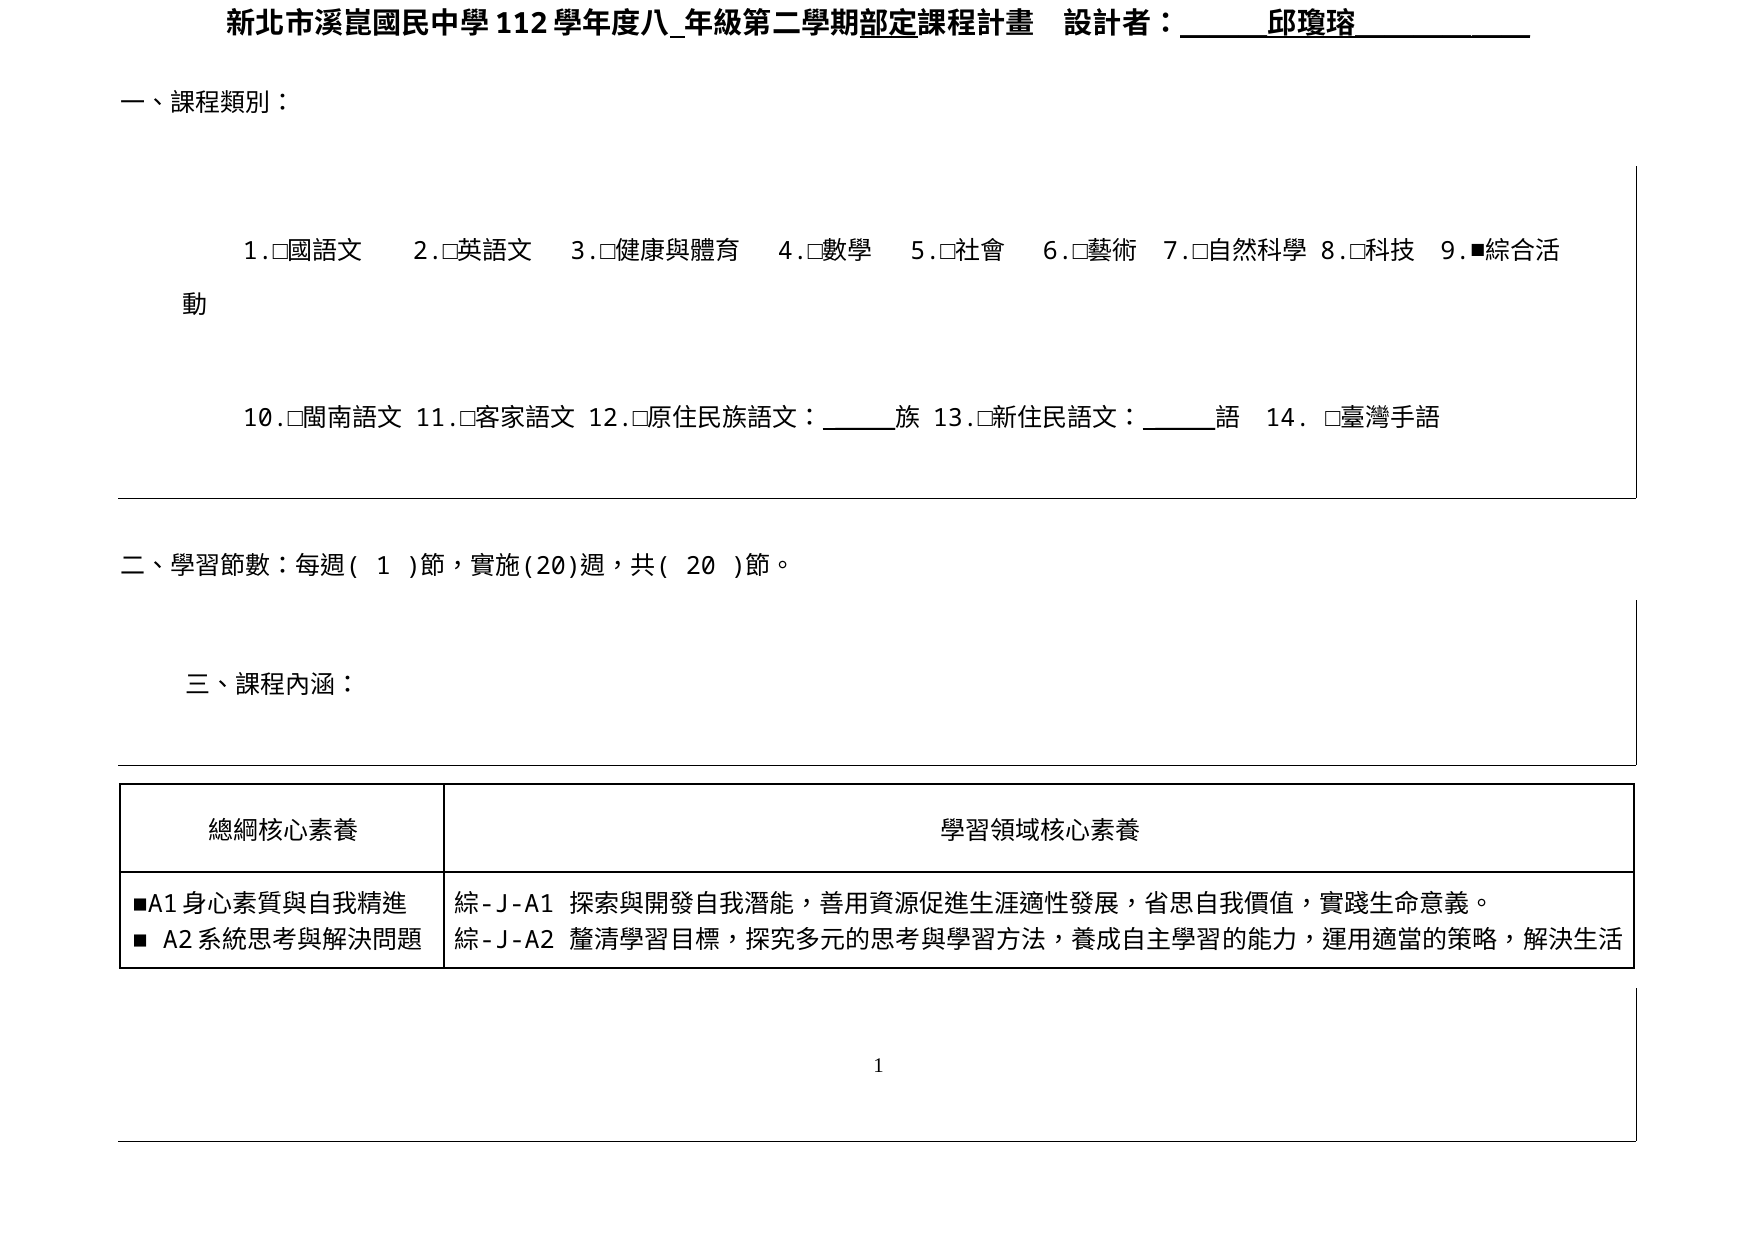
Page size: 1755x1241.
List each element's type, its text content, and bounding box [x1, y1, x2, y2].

table_cell 綜-J-A1 探索與開發自我潛能，善用資源促進生涯適性發展，省思自我價值，實踐生命意義。 綜-J-A2 釐清學習目標，探究多元的思考與學習方法，養成自主學習的能力，運用適當的策略，解決生活 [445, 873, 1633, 967]
text 一、課程類別： [118, 82, 1636, 118]
text 1.□國語文 2.□英語文 3.□健康與體育 4.□數學 5.□社會 6.□藝術 7.□自然科學 8.□科技 9.■綜合活動 [118, 166, 1636, 321]
table_header 總綱核心素養 [121, 785, 443, 871]
table_header 學習領域核心素養 [445, 785, 1633, 871]
table_cell ■A1身心素質與自我精進 ■ A2系統思考與解決問題 [121, 873, 443, 967]
text 10.□閩南語文 11.□客家語文 12.□原住民族語文： ____族 13.□新住民語文： ____語 14. □臺灣手語 [118, 333, 1636, 498]
text 新北市溪崑國民中學112學年度八 年級第二學期部定課程計畫 設計者：＿＿＿邱瓊瑢＿＿＿＿＿＿ [118, 0, 1636, 42]
text 二、學習節數：每週( 1 )節，實施(20)週，共( 20 )節。 [118, 545, 1636, 582]
text 三、課程內涵： [118, 600, 1636, 765]
